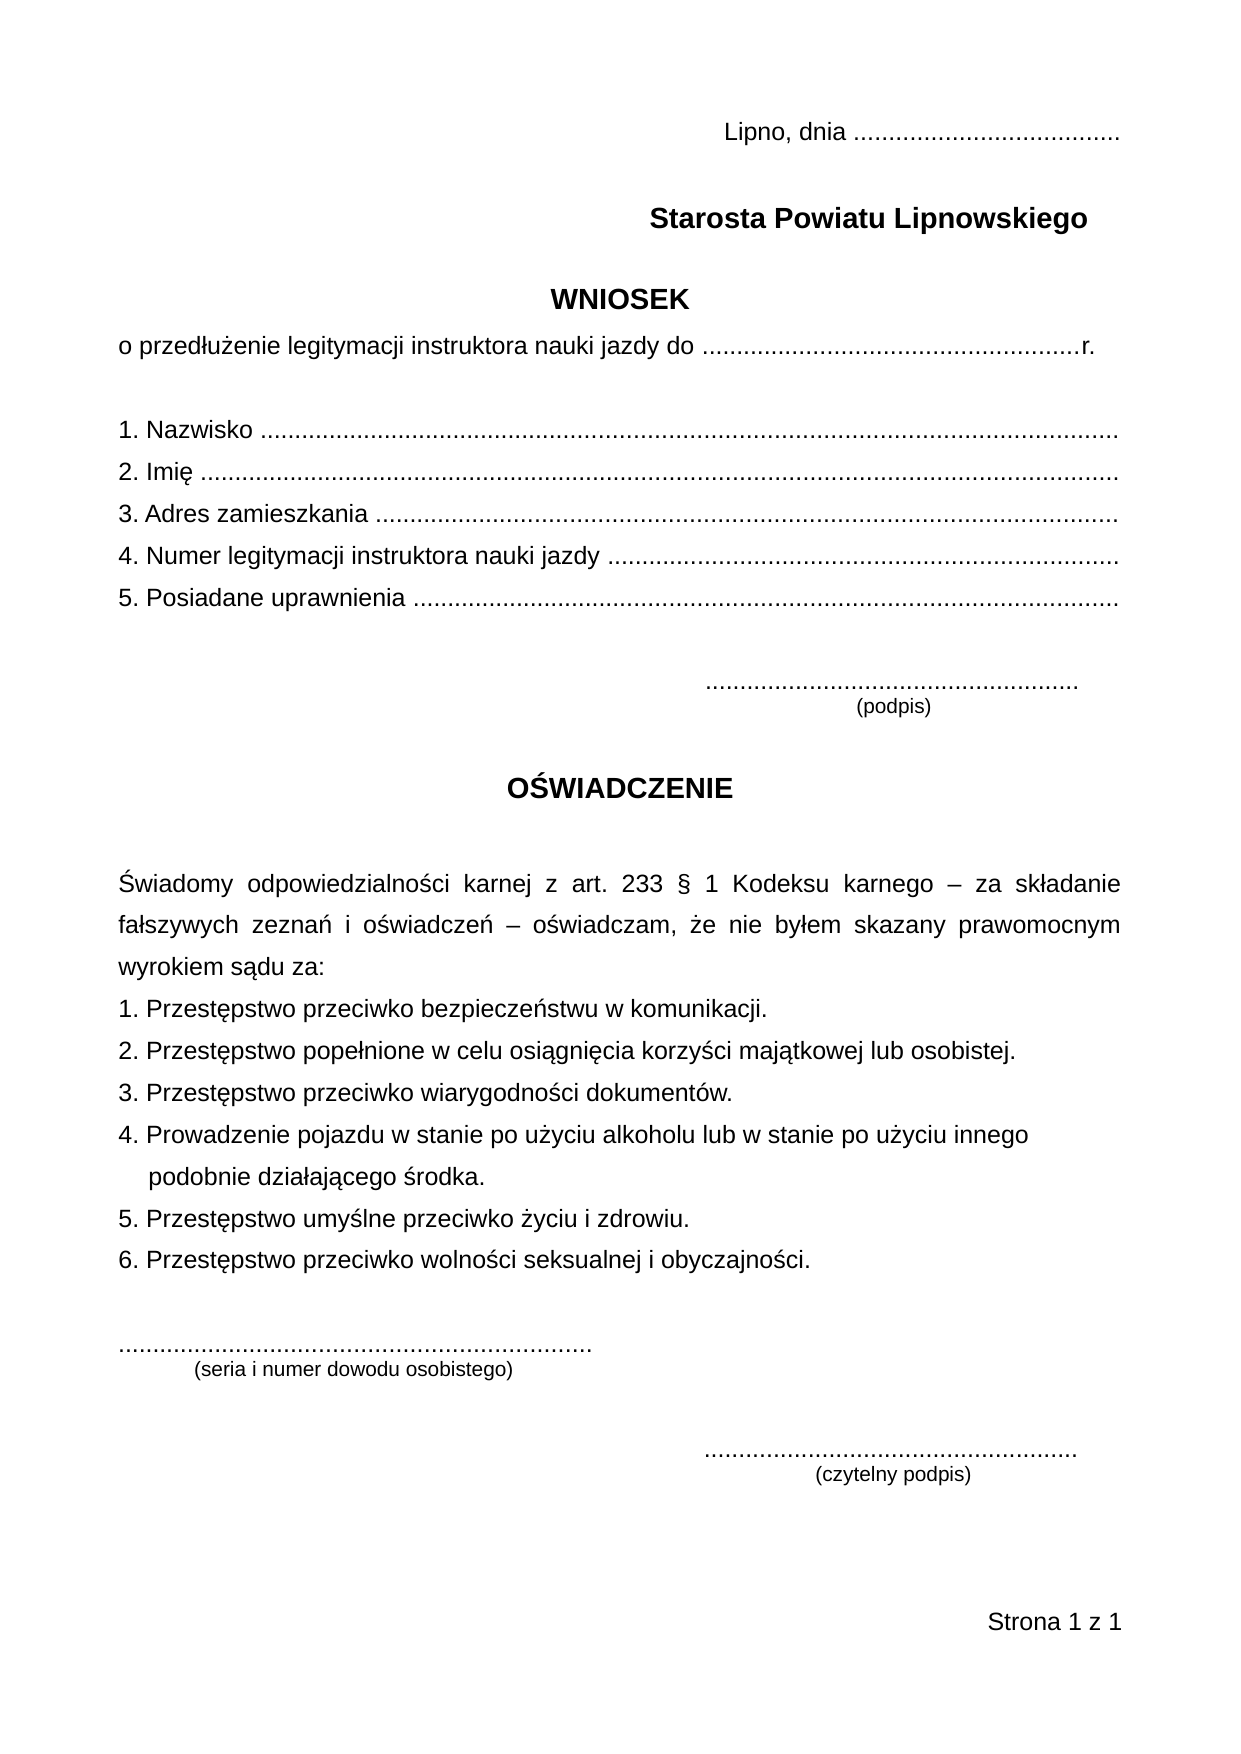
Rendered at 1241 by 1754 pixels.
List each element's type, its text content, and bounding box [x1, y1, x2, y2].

text WNIOSEK [118, 283, 1122, 316]
text 4. Numer legitymacji instruktora nauki jazdy [118, 542, 1122, 569]
text o przedłużenie legitymacji instruktora nauki jazdy do r. [118, 332, 1122, 360]
text ...................................................... [703, 1435, 1122, 1463]
list Przestępstwo przeciwko wiarygodności dokumentów. [118, 1079, 1122, 1107]
list Prowadzenie pojazdu w stanie po użyciu alkoholu lub w stanie po użyciu innego podobnie działającego środka. [118, 1121, 1122, 1191]
text (podpis) [856, 695, 1122, 718]
text 1. Nazwisko [118, 416, 1122, 444]
text ...................................................... [705, 667, 1122, 695]
list Przestępstwo popełnione w celu osiągnięcia korzyści majątkowej lub osobistej. [118, 1037, 1122, 1065]
text OŚWIADCZENIE [118, 772, 1122, 804]
text 2. Imię [118, 458, 1122, 486]
text Lipno, dnia [118, 118, 1122, 146]
text Starosta Powiatu Lipnowskiego [649, 202, 1122, 234]
text 5. Posiadane uprawnienia [118, 583, 1122, 611]
text 3. Adres zamieszkania [118, 500, 1122, 528]
list Przestępstwo przeciwko wolności seksualnej i obyczajności. [118, 1246, 1122, 1274]
text (czytelny podpis) [815, 1463, 1122, 1486]
list Przestępstwo umyślne przeciwko życiu i zdrowiu. [118, 1204, 1122, 1232]
text Świadomy odpowiedzialności karnej z art. 233 § 1 Kodeksu karnego – za składanie fałszywych zeznań i oświadczeń – oświadczam, że nie byłem skazany prawomocnym wyrokiem sądu za: [118, 869, 1122, 981]
list Przestępstwo przeciwko bezpieczeństwu w komunikacji. [118, 995, 1122, 1023]
text (seria i numer dowodu osobistego) [194, 1358, 1122, 1381]
